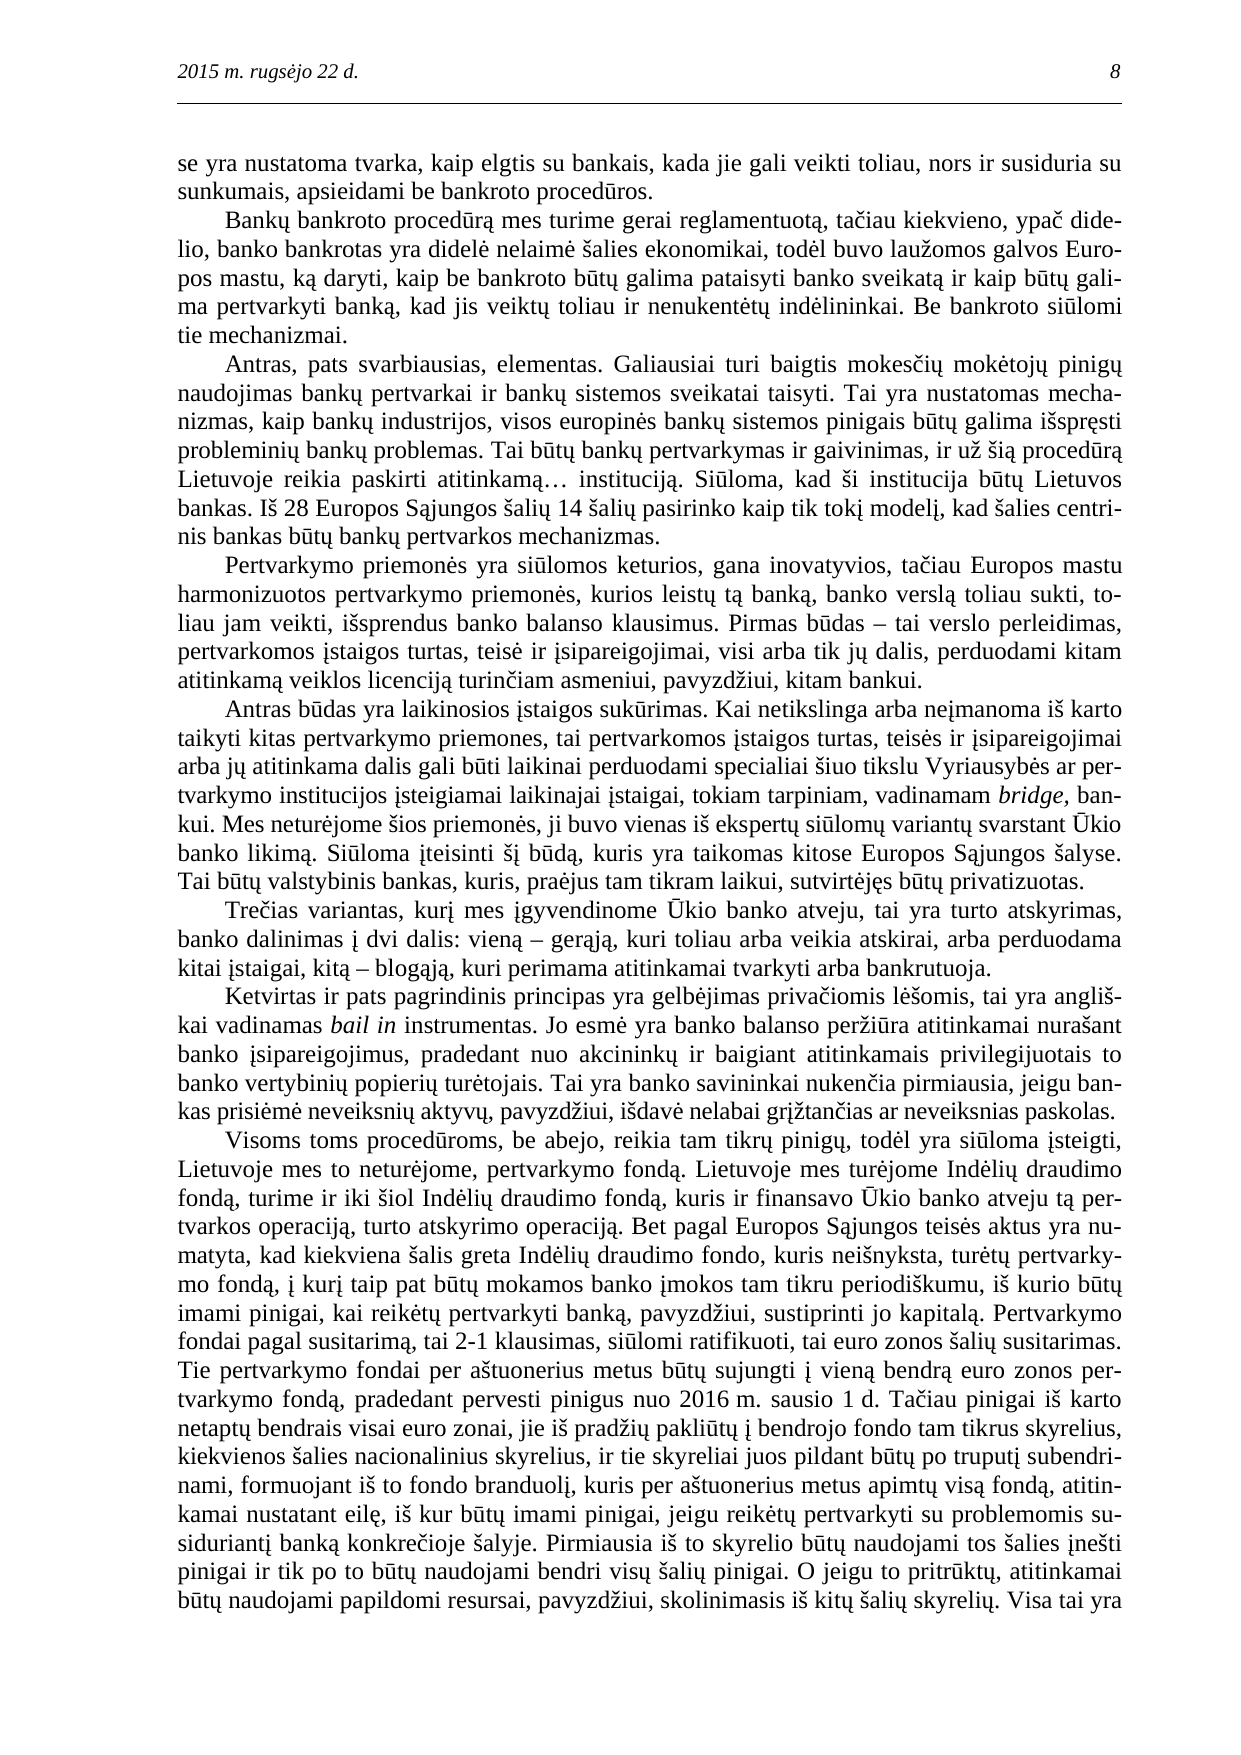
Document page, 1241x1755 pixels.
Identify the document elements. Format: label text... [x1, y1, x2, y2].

text Tre­čias va­rian­tas, ku­rį mes įgy­ven­di­no­me Ūkio ban­ko at­ve­ju, tai yra tur­to at­sky­ri­mas, ban­ko da­li­ni­mas į dvi da­lis: vie­ną – ge­rą­ją, ku­ri to­liau ar­ba vei­kia at­ski­rai, ar­ba per­duo­da­ma ki­tai įstai­gai, ki­tą – blo­gą­ją, ku­ri pe­ri­ma­ma ati­tin­ka­mai tvar­ky­ti ar­ba ban­kru­tuo­ja. [177, 895, 1122, 981]
text Ket­vir­tas ir pats pa­grin­di­nis prin­ci­pas yra gel­bė­ji­mas pri­va­čio­mis lė­šo­mis, tai yra an­gliš­kai va­di­na­mas bail in in­stru­men­tas. Jo es­mė yra ban­ko ba­lan­so per­žiū­ra ati­tin­ka­mai nu­ra­šant ban­ko įsi­pa­rei­go­ji­mus, pra­de­dant nuo ak­ci­nin­kų ir bai­giant ati­tin­ka­mais pri­vi­le­gi­juo­tais to ban­ko ver­ty­bi­nių po­pie­rių tu­rė­to­jais. Tai yra ban­ko sa­vi­nin­kai nu­ken­čia pir­miau­sia, jei­gu ban­kas pri­si­ė­mė ne­veiks­nių ak­ty­vų, pa­vyz­džiui, iš­da­vė ne­la­bai grįž­tan­čias ar ne­veiks­nias pa­sko­las. [177, 981, 1122, 1125]
text Vi­soms toms pro­ce­dū­roms, be abe­jo, rei­kia tam tik­rų pi­ni­gų, to­dėl yra siū­lo­ma įsteig­ti, Lie­tu­vo­je mes to ne­tu­rė­jo­me, per­tvar­ky­mo fon­dą. Lie­tu­vo­je mes tu­rė­jo­me In­dė­lių drau­di­mo fon­dą, tu­ri­me ir iki šiol In­dė­lių drau­di­mo fon­dą, ku­ris ir fi­nan­sa­vo Ūkio ban­ko at­ve­ju tą per­tvar­kos ope­ra­ci­ją, tur­to at­sky­ri­mo ope­ra­ci­ją. Bet pa­gal Eu­ro­pos Są­jun­gos tei­sės ak­tus yra nu­ma­ty­ta, kad kiek­vie­na ša­lis gre­ta In­dė­lių drau­di­mo fon­do, ku­ris ne­iš­nyks­ta, tu­rė­tų per­tvar­ky­mo fon­dą, į ku­rį taip pat bū­tų mo­ka­mos ban­ko įmo­kos tam tik­ru pe­ri­odiš­ku­mu, iš ku­rio bū­tų ima­mi pi­ni­gai, kai rei­kė­tų per­tvar­ky­ti ban­ką, pa­vyz­džiui, su­stip­rin­ti jo ka­pi­ta­lą. Per­tvar­ky­mo fon­dai pa­gal su­si­ta­ri­mą, tai 2-1 klau­si­mas, siū­lo­mi ra­ti­fi­kuo­ti, tai eu­ro zo­nos ša­lių su­si­ta­ri­mas. Tie per­tvar­ky­mo fon­dai per aš­tuo­ne­rius me­tus bū­tų su­jung­ti į vie­ną ben­drą eu­ro zo­nos per­tvar­ky­mo fon­dą, pra­de­dant per­ves­ti pi­ni­gus nuo 2016 m. sau­sio 1 d. Ta­čiau pi­ni­gai iš kar­to ne­tap­tų ben­drais vi­sai eu­ro zo­nai, jie iš pra­džių pa­kliū­tų į ben­dro­jo fon­do tam tik­rus sky­re­lius, kiek­vie­nos ša­lies na­cio­na­li­nius sky­re­lius, ir tie sky­re­liai juos pil­dant bū­tų po tru­pu­tį su­ben­dri­na­mi, for­muo­jant iš to fon­do bran­duo­lį, ku­ris per aš­tuo­ne­rius me­tus ap­im­tų vi­są fon­dą, ati­tin­ka­mai nu­sta­tant ei­lę, iš kur bū­tų ima­mi pi­ni­gai, jei­gu rei­kė­tų per­tvar­ky­ti su pro­ble­mo­mis su­sidu­rian­tį ban­ką kon­kre­čio­je ša­ly­je. Pir­miau­sia iš to sky­re­lio bū­tų nau­do­ja­mi tos ša­lies įneš­ti pi­ni­gai ir tik po to bū­tų nau­do­ja­mi ben­dri vi­sų ša­lių pi­ni­gai. O jei­gu to pri­trūk­tų, ati­tin­ka­mai bū­tų nau­do­ja­mi pa­pil­do­mi re­sur­sai, pa­vyz­džiui, sko­li­ni­ma­sis iš ki­tų ša­lių sky­re­lių. Vi­sa tai yra [177, 1125, 1122, 1614]
text Per­tvar­ky­mo prie­mo­nės yra siū­lo­mos ke­tu­rios, ga­na ino­va­ty­vios, ta­čiau Eu­ro­pos mas­tu har­mo­ni­zuo­tos per­tvar­ky­mo prie­mo­nės, ku­rios leis­tų tą ban­ką, ban­ko ver­slą to­liau suk­ti, to­liau jam veik­ti, iš­spren­dus ban­ko ba­lan­so klau­si­mus. Pir­mas bū­das – tai ver­slo per­lei­di­mas, per­tvar­ko­mos įstai­gos tur­tas, tei­sė ir įsi­pa­rei­go­ji­mai, vi­si ar­ba tik jų da­lis, per­duo­da­mi ki­tam ati­tin­ka­mą veik­los li­cen­ci­ją tu­rin­čiam as­me­niui, pa­vyz­džiui, ki­tam ban­kui. [177, 550, 1122, 694]
text Ant­ras, pats svar­biau­sias, ele­men­tas. Ga­liau­siai tu­ri baig­tis mo­kes­čių mo­kė­to­jų pi­ni­gų nau­do­ji­mas ban­kų per­tvar­kai ir ban­kų sis­te­mos svei­ka­tai tai­sy­ti. Tai yra nu­sta­to­mas me­cha­niz­mas, kaip ban­kų in­dust­ri­jos, vi­sos eu­ro­pi­nės ban­kų sis­te­mos pi­ni­gais bū­tų ga­li­ma iš­spręs­ti pro­ble­mi­nių ban­kų pro­ble­mas. Tai bū­tų ban­kų per­tvar­ky­mas ir gai­vi­ni­mas, ir už šią pro­ce­dū­rą Lie­tu­vo­je rei­kia pa­skir­ti ati­tin­ka­mą… ins­ti­tu­ci­ją. Siū­lo­ma, kad ši ins­ti­tu­ci­ja bū­tų Lie­tu­vos ban­kas. Iš 28 Eu­ro­pos Są­jun­gos ša­lių 14 ša­lių pa­si­rin­ko kaip tik to­kį mo­de­lį, kad ša­lies cen­tri­nis ban­kas bū­tų ban­kų per­tvar­kos me­cha­niz­mas. [177, 349, 1122, 550]
text Ant­ras bū­das yra lai­ki­no­sios įstai­gos su­kū­ri­mas. Kai ne­tiks­lin­ga ar­ba ne­įma­no­ma iš kar­to tai­ky­ti ki­tas per­tvar­ky­mo prie­mo­nes, tai per­tvar­ko­mos įstai­gos tur­tas, tei­sės ir įsi­pa­rei­go­ji­mai ar­ba jų ati­tin­ka­ma da­lis ga­li bū­ti lai­ki­nai per­duo­da­mi spe­cia­liai šiuo tiks­lu Vy­riau­sy­bės ar per­tvar­ky­mo ins­ti­tu­ci­jos įstei­gia­mai lai­ki­na­jai įstai­gai, to­kiam tar­pi­niam, va­di­na­mam brid­ge, ban­kui. Mes ne­tu­rė­jo­me šios prie­mo­nės, ji bu­vo vie­nas iš eks­per­tų siū­lo­mų va­rian­tų svars­tant Ūkio ban­ko li­ki­mą. Siū­lo­ma įtei­sin­ti šį bū­dą, ku­ris yra tai­ko­mas ki­to­se Eu­ro­pos Są­jun­gos ša­ly­se. Tai bū­tų vals­ty­bi­nis ban­kas, ku­ris, pra­ėjus tam tik­ram lai­kui, su­tvir­tė­jęs bū­tų pri­va­ti­zuo­tas. [177, 694, 1122, 895]
text se yra nu­sta­to­ma tvar­ka, kaip elg­tis su ban­kais, ka­da jie ga­li veik­ti to­liau, nors ir su­si­du­ria su sun­ku­mais, ap­si­ei­da­mi be ban­kro­to pro­ce­dū­ros. [177, 148, 1122, 205]
text Ban­kų ban­kro­to pro­ce­dū­rą mes tu­ri­me ge­rai reg­la­men­tuo­tą, ta­čiau kiek­vie­no, ypač di­de­lio, ban­ko ban­kro­tas yra di­de­lė ne­lai­mė ša­lies eko­no­mi­kai, to­dėl bu­vo lau­žo­mos gal­vos Eu­ro­pos mas­tu, ką da­ry­ti, kaip be ban­kro­to bū­tų ga­li­ma pa­tai­sy­ti ban­ko svei­ka­tą ir kaip bū­tų ga­li­ma per­tvar­ky­ti ban­ką, kad jis veik­tų to­liau ir ne­nu­ken­tė­tų in­dė­li­nin­kai. Be ban­kro­to siū­lo­mi tie me­cha­niz­mai. [177, 205, 1122, 349]
